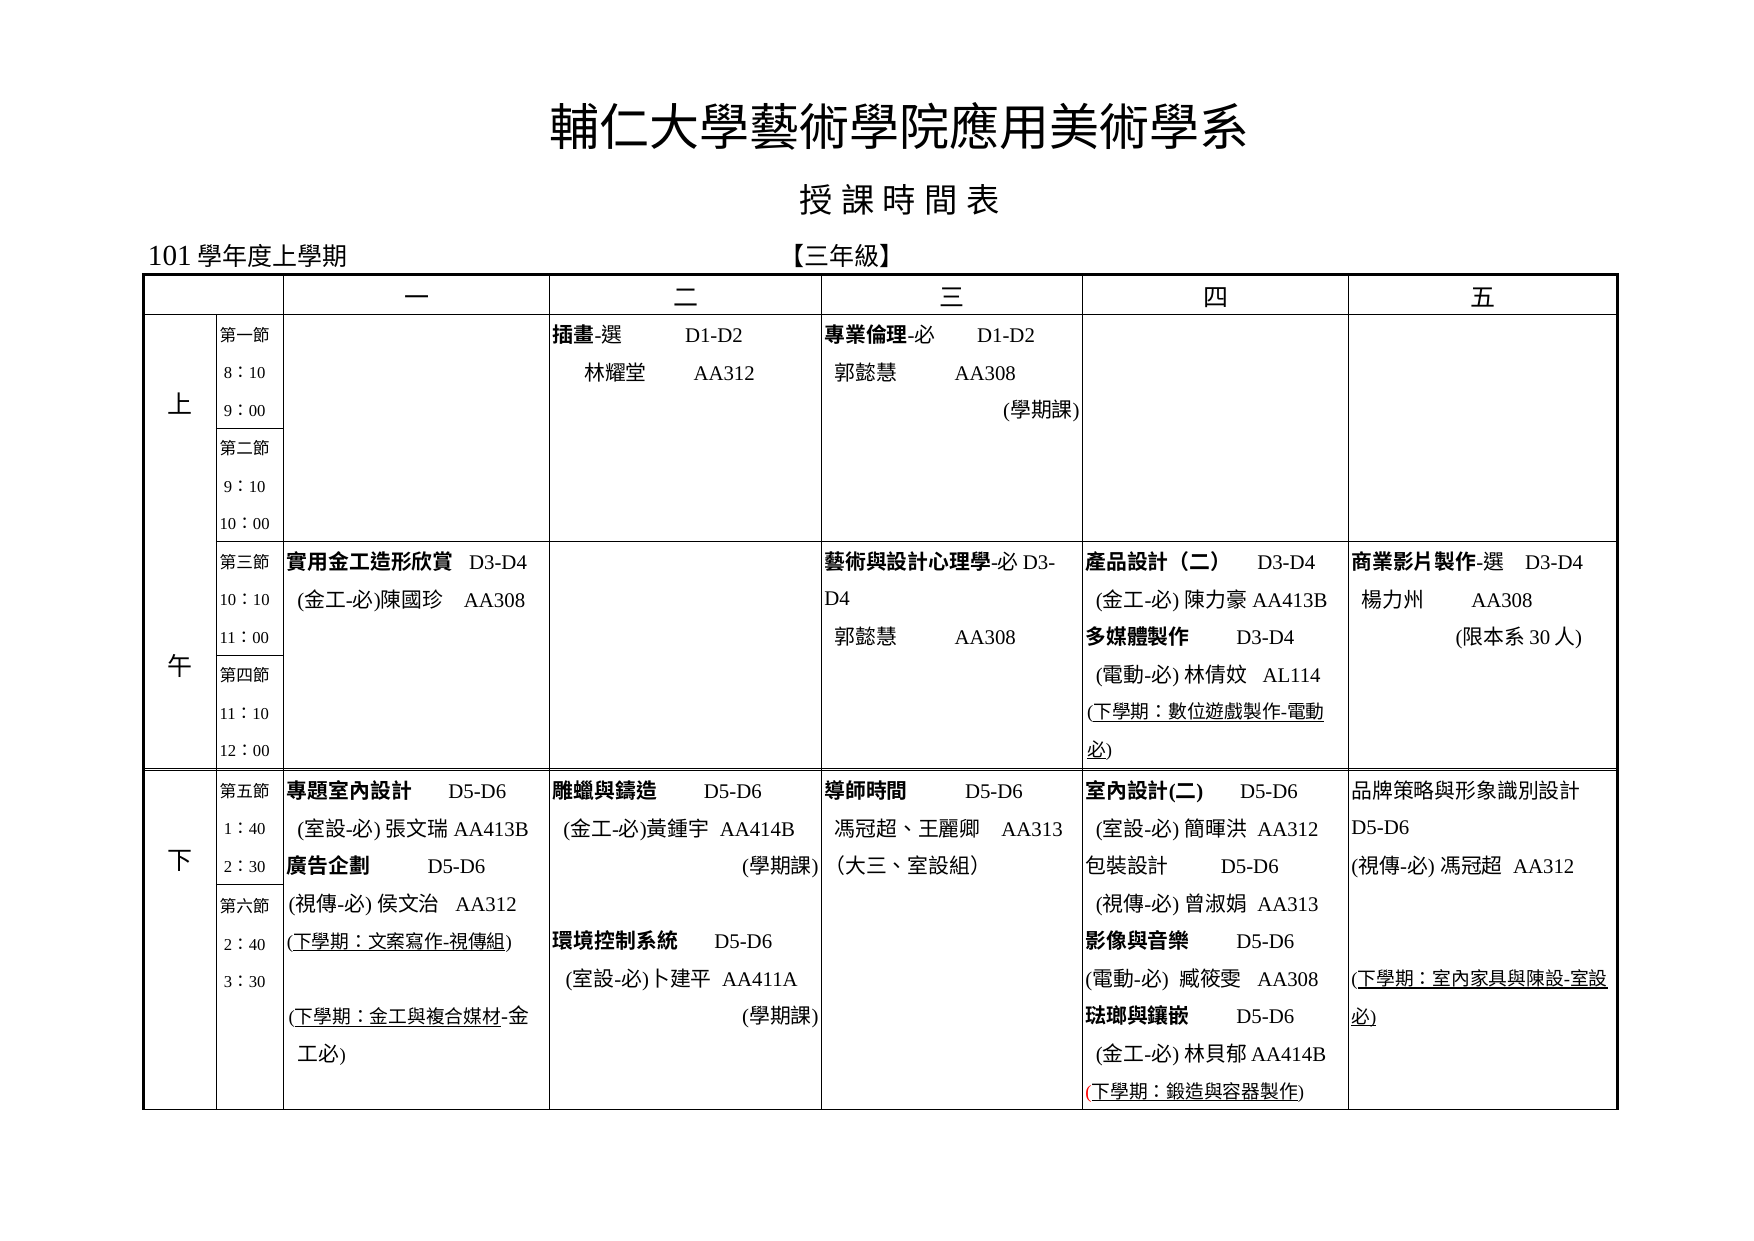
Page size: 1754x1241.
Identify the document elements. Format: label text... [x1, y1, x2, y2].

table_cell 第四節 11：10 12：00 [217, 656, 283, 768]
table_cell [550, 542, 821, 768]
table_cell 品牌策略與形象識別設計 D5-D6 (視傳-必) 馮冠超 AA312 (下學期：室內家具與陳設-室設必) [1349, 771, 1616, 1109]
table_cell 實用金工造形欣賞 D3-D4 (金工-必)陳國珍 AA308 [284, 542, 549, 768]
text 101學年度上學期 【三年級】 [148, 236, 1650, 273]
table_cell 產品設計（二） D3-D4 (金工-必) 陳力豪 AA413B 多媒體製作 D3-D4 (電動-必) 林倩妏 AL114 (下學期：數位遊戲製作-電動必) [1083, 542, 1348, 768]
table_cell 上 午 [145, 315, 216, 768]
table_cell 藝術與設計心理學-必D3-D4 郭懿慧 AA308 [822, 542, 1082, 768]
table_header 二 [550, 276, 821, 314]
text 授 課 時 間 表 [148, 161, 1650, 236]
table_header 五 [1349, 276, 1616, 314]
table_cell 第二節 9：10 10：00 [217, 429, 283, 541]
table_header [145, 276, 283, 314]
table_cell 室內設計(二) D5-D6 (室設-必) 簡暉洪 AA312 包裝設計 D5-D6 (視傳-必) 曾淑娟 AA313 影像與音樂 D5-D6 (電動-必) 臧筱雯 AA308 琺瑯與鑲嵌 D5-D6 (金工-必) 林貝郁AA414B (下學期：鍛造與容器製作) [1083, 771, 1348, 1109]
table_cell [1083, 315, 1348, 541]
table_cell 第五節 1：40 2：30 [217, 771, 283, 884]
table_cell 第六節 2：40 3：30 [217, 885, 283, 1109]
table_cell [1349, 315, 1616, 541]
table_cell 插畫-選 D1-D2 林耀堂 AA312 [550, 315, 821, 541]
text 輔仁大學藝術學院應用美術學系 [148, 86, 1650, 161]
table_cell 第三節 10：10 11：00 [217, 542, 283, 654]
table_cell 專業倫理-必 D1-D2 郭懿慧 AA308 (學期課) [822, 315, 1082, 541]
table_cell 導師時間 D5-D6 馮冠超、王麗卿 AA313 （大三、室設組） [822, 771, 1082, 1109]
table_cell 雕蠟與鑄造 D5-D6 (金工-必)黃鍾宇 AA414B (學期課) 環境控制系統 D5-D6 (室設-必)卜建平 AA411A (學期課) [550, 771, 821, 1109]
table_cell 下 [145, 771, 216, 1109]
table_cell 專題室內設計 D5-D6 (室設-必) 張文瑞 AA413B 廣告企劃 D5-D6 (視傳-必) 侯文治 AA312 (下學期：文案寫作-視傳組) (下學期：金工與複合媒材-金工必) [284, 771, 549, 1109]
table_cell 商業影片製作-選 D3-D4 楊力州 AA308 (限本系30人) [1349, 542, 1616, 768]
table_header 三 [822, 276, 1082, 314]
table_cell 第一節 8：10 9：00 [217, 315, 283, 427]
table_header 一 [284, 276, 549, 314]
table_cell [284, 315, 549, 541]
table_header 四 [1083, 276, 1348, 314]
